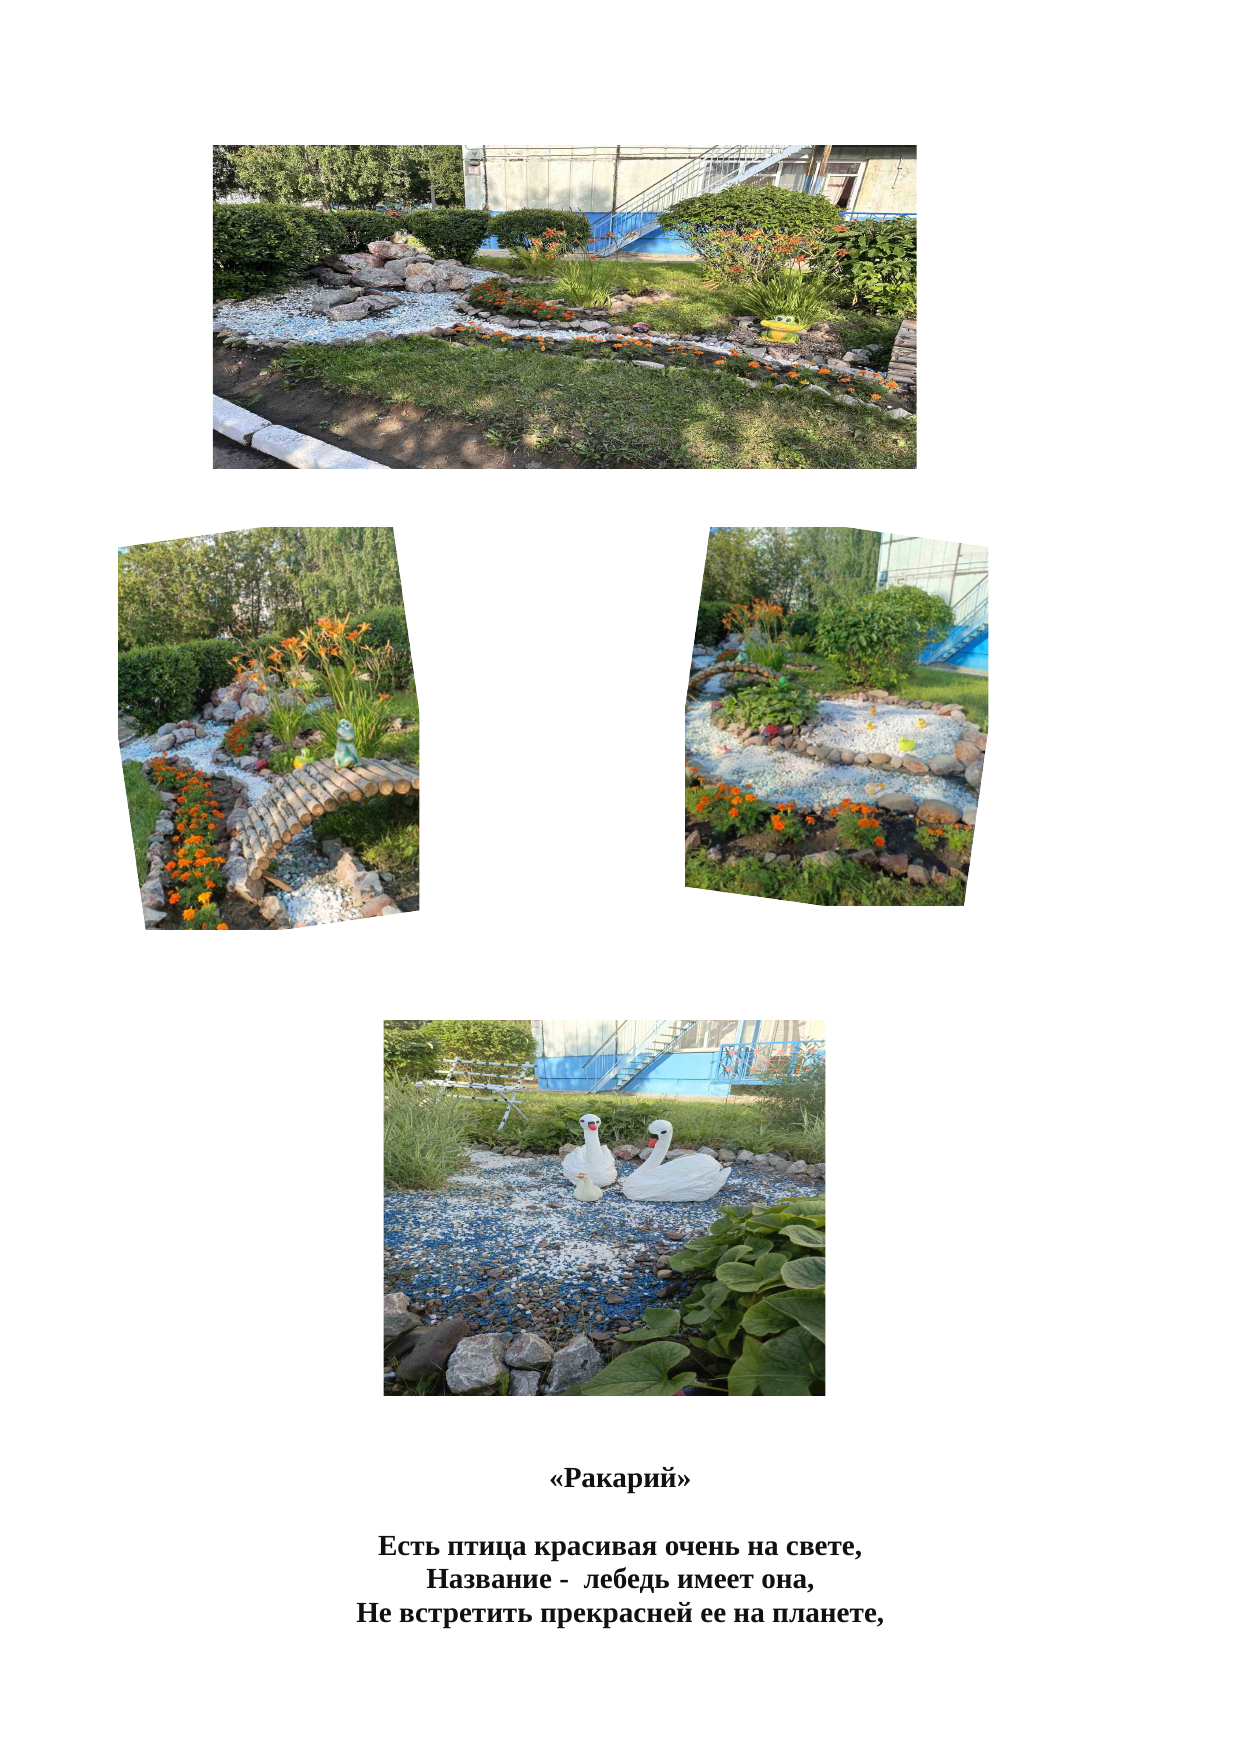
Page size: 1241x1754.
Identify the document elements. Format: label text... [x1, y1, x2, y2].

text «Ракарий» [118, 1461, 1122, 1494]
text Название - лебедь имеет она, [118, 1561, 1122, 1595]
text Есть птица красивая очень на свете, [118, 1528, 1122, 1561]
text Не встретить прекрасней ее на планете, [118, 1595, 1122, 1628]
